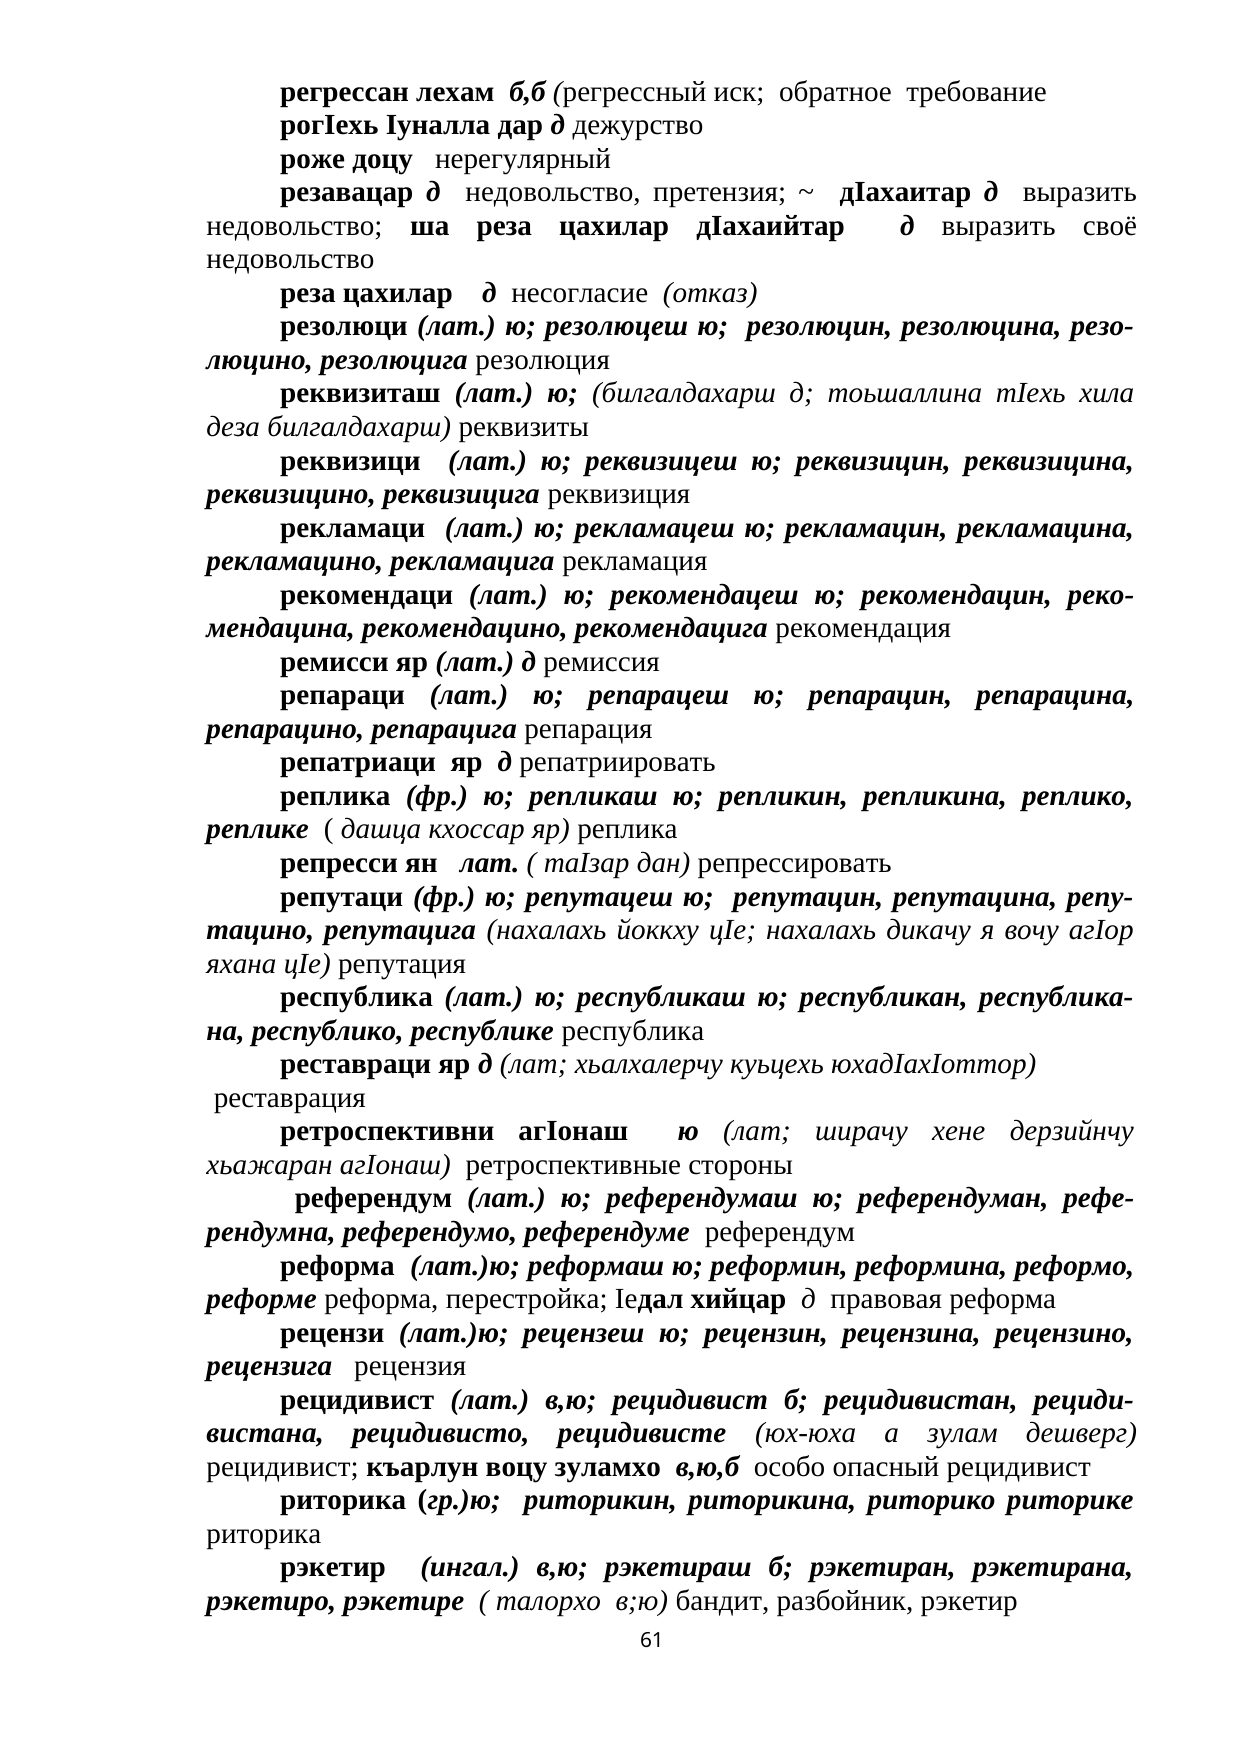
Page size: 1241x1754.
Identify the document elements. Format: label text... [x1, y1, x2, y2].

text реквизиташ (лат.) ю; (билгалдахарш д; тоьшаллина тӀехь хила деза билгалдахарш) реквизиты [206, 376, 1137, 443]
text рогӀехь Ӏуналла дар д дежурство [206, 107, 1137, 141]
text ретроспективни агӀонаш ю (лат; ширачу хене дерзийнчу хьажаран агӀонаш) ретроспективные стороны [206, 1113, 1137, 1181]
text рэкетир (ингал.) в,ю; рэкетираш б; рэкетиран, рэкетирана, рэкетиро, рэкетире ( талорхо в;ю) бандит, разбойник, рэкетир [206, 1549, 1137, 1617]
text реза цахилар д несогласие (отказ) [206, 275, 1137, 308]
text реставрация [206, 1080, 1137, 1113]
text риторика (гр.)ю; риторикин, риторикина, риторико риторике риторика [206, 1482, 1137, 1549]
text реставраци яр д (лат; хьалхалерчу куьцехь юхадӀахӀоттор) [206, 1046, 1137, 1080]
text роже доцу нерегулярный [206, 141, 1137, 174]
text ремисси яр (лат.) д ремиссия [206, 644, 1137, 677]
text репараци (лат.) ю; репарацеш ю; репарацин, репарацина, репарацино, репарацига репарация [206, 677, 1137, 744]
text рецензи (лат.)ю; рецензеш ю; рецензин, рецензина, рецензино, рецензига рецензия [206, 1315, 1137, 1382]
text репресси ян лат. ( таӀзар дан) репрессировать [206, 845, 1137, 879]
text резавацар д недовольство, претензия; ~ дӀахаитар д выразить недовольство; ша реза цахилар дӀахаийтар д выразить своё недовольство [206, 174, 1137, 275]
text рецидивист (лат.) в,ю; рецидивист б; рецидивистан, рециди-вистана, рецидивисто, рецидивисте (юх-юха а зулам дешверг) рецидивист; къарлун воцу зуламхо в,ю,б особо опасный рецидивист [206, 1382, 1137, 1482]
text республика (лат.) ю; республикаш ю; республикан, республика-на, республико, республике республика [206, 979, 1137, 1046]
text реквизици (лат.) ю; реквизицеш ю; реквизицин, реквизицина, реквизицино, реквизицига реквизиция [206, 443, 1137, 510]
text репатриаци яр д репатриировать [206, 744, 1137, 778]
text резолюци (лат.) ю; резолюцеш ю; резолюцин, резолюцина, резо-люцино, резолюцига резолюция [206, 308, 1137, 376]
text реплика (фр.) ю; репликаш ю; репликин, репликина, реплико, реплике ( дашца кхоссар яр) реплика [206, 778, 1137, 845]
text реформа (лат.)ю; реформаш ю; реформин, реформина, реформо, реформе реформа, перестройка; Ӏедал хийцар д правовая реформа [206, 1248, 1137, 1315]
text референдум (лат.) ю; референдумаш ю; референдуман, рефе-рендумна, референдумо, референдуме референдум [206, 1181, 1137, 1248]
text репутаци (фр.) ю; репутацеш ю; репутацин, репутацина, репу-тацино, репутацига (нахалахь йоккху цӀе; нахалахь дикачу я вочу агӀор яхана цӀе) репутация [206, 879, 1137, 979]
text рекомендаци (лат.) ю; рекомендацеш ю; рекомендацин, реко-мендацина, рекомендацино, рекомендацига рекомендация [206, 577, 1137, 644]
text регрессан лехам б,б (регрессный иск; обратное требование [206, 74, 1137, 107]
text рекламаци (лат.) ю; рекламацеш ю; рекламацин, рекламацина, рекламацино, рекламацига рекламация [206, 510, 1137, 577]
